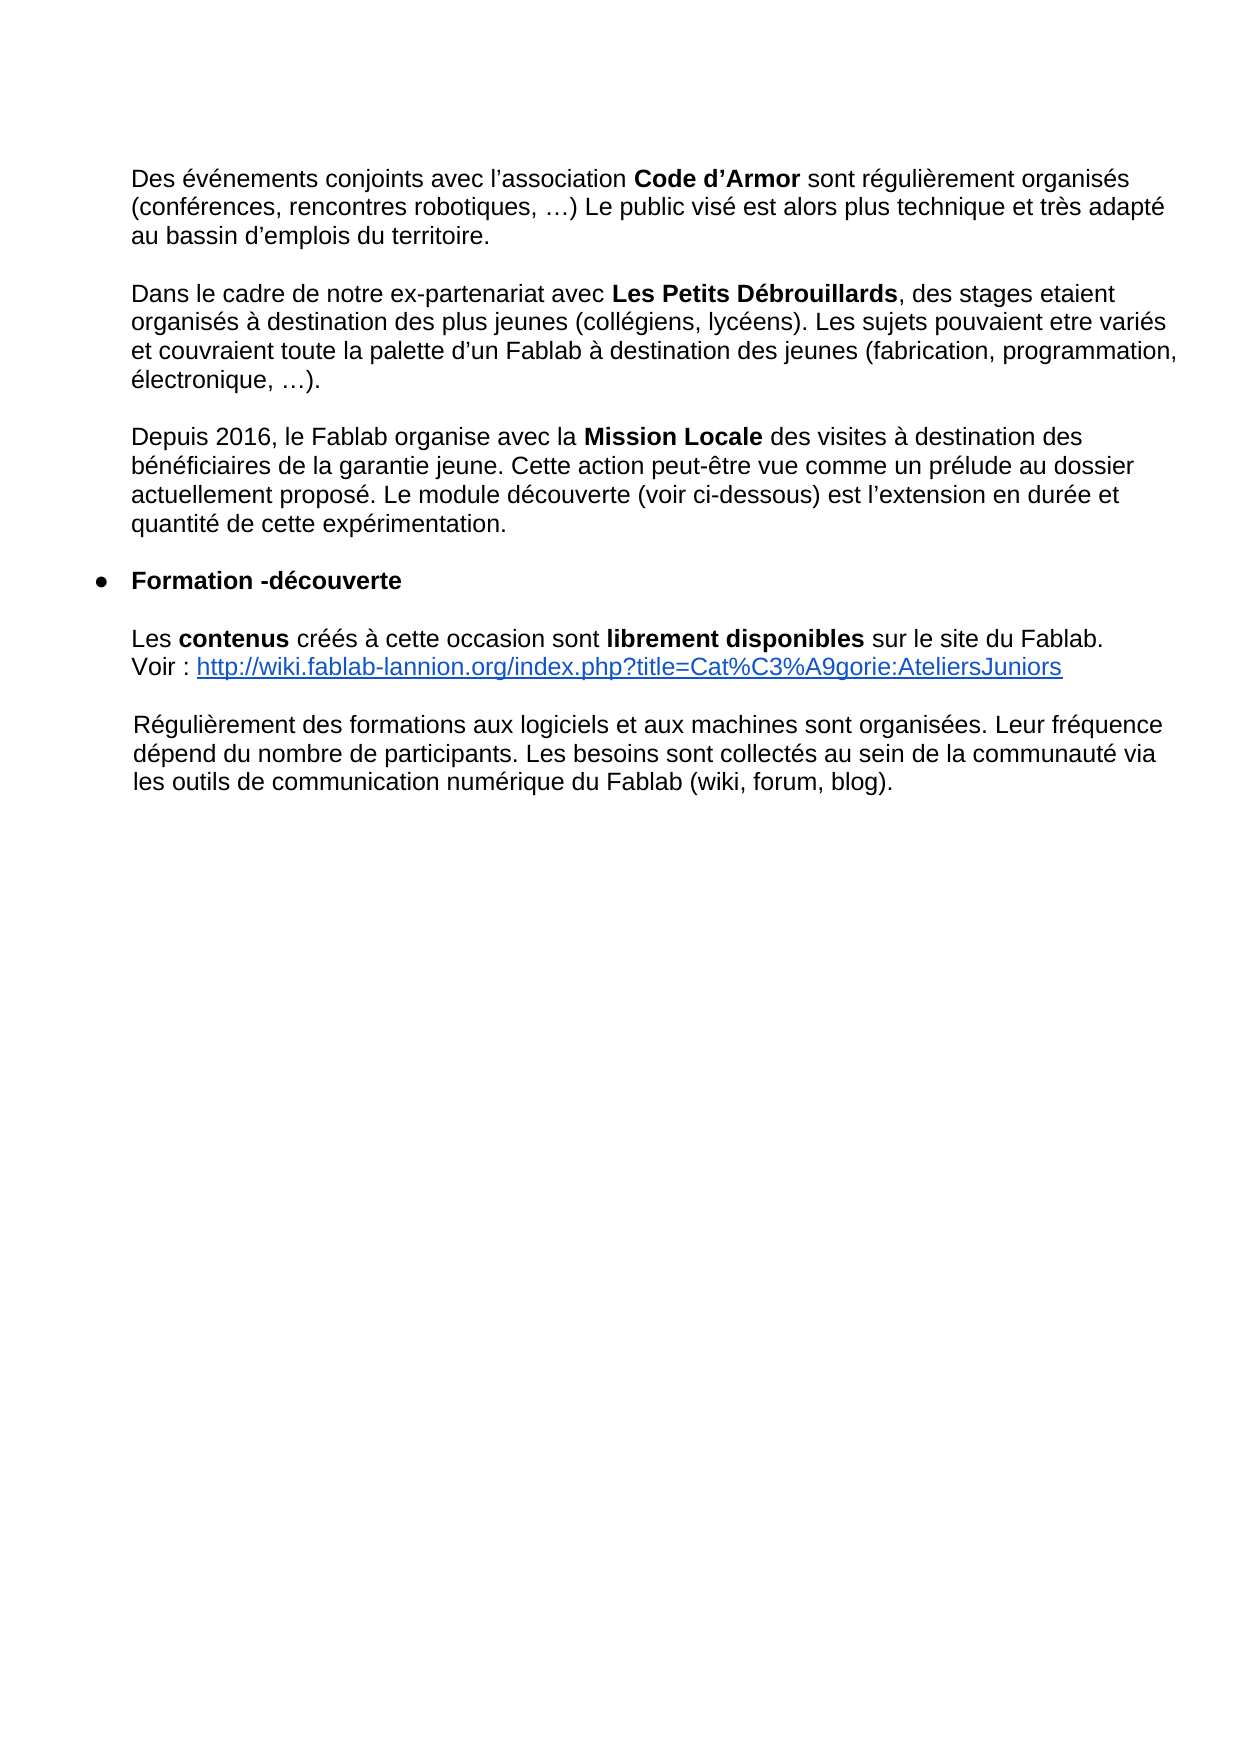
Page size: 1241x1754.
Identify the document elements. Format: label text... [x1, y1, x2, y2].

text Voir : http://wiki.fablab-lannion.org/index.php?title=Cat%C3%A9gorie:AteliersJuniors [56, 652, 1181, 681]
text Depuis 2016, le Fablab organise avec la Mission Locale des visites à destination des bénéficiaires de la garantie jeune. Cette action peut-être vue comme un prélude au dossier actuellement proposé. Le module découverte (voir ci-dessous) est l’extension en durée et quantité de cette expérimentation. [131, 422, 1181, 537]
text Dans le cadre de notre ex-partenariat avec Les Petits Débrouillards, des stages etaient organisés à destination des plus jeunes (collégiens, lycéens). Les sujets pouvaient etre variés et couvraient toute la palette d’un Fablab à destination des jeunes (fabrication, programmation, électronique, …). [131, 279, 1181, 394]
text Régulièrement des formations aux logiciels et aux machines sont organisées. Leur fréquence dépend du nombre de participants. Les besoins sont collectés au sein de la communauté via les outils de communication numérique du Fablab (wiki, forum, blog). [133, 710, 1181, 796]
list Formation -découverte [94, 566, 1181, 595]
text Les contenus créés à cette occasion sont librement disponibles sur le site du Fablab. [56, 624, 1181, 652]
text Des événements conjoints avec l’association Code d’Armor sont régulièrement organisés (conférences, rencontres robotiques, …) Le public visé est alors plus technique et très adapté au bassin d’emplois du territoire. [131, 164, 1181, 250]
